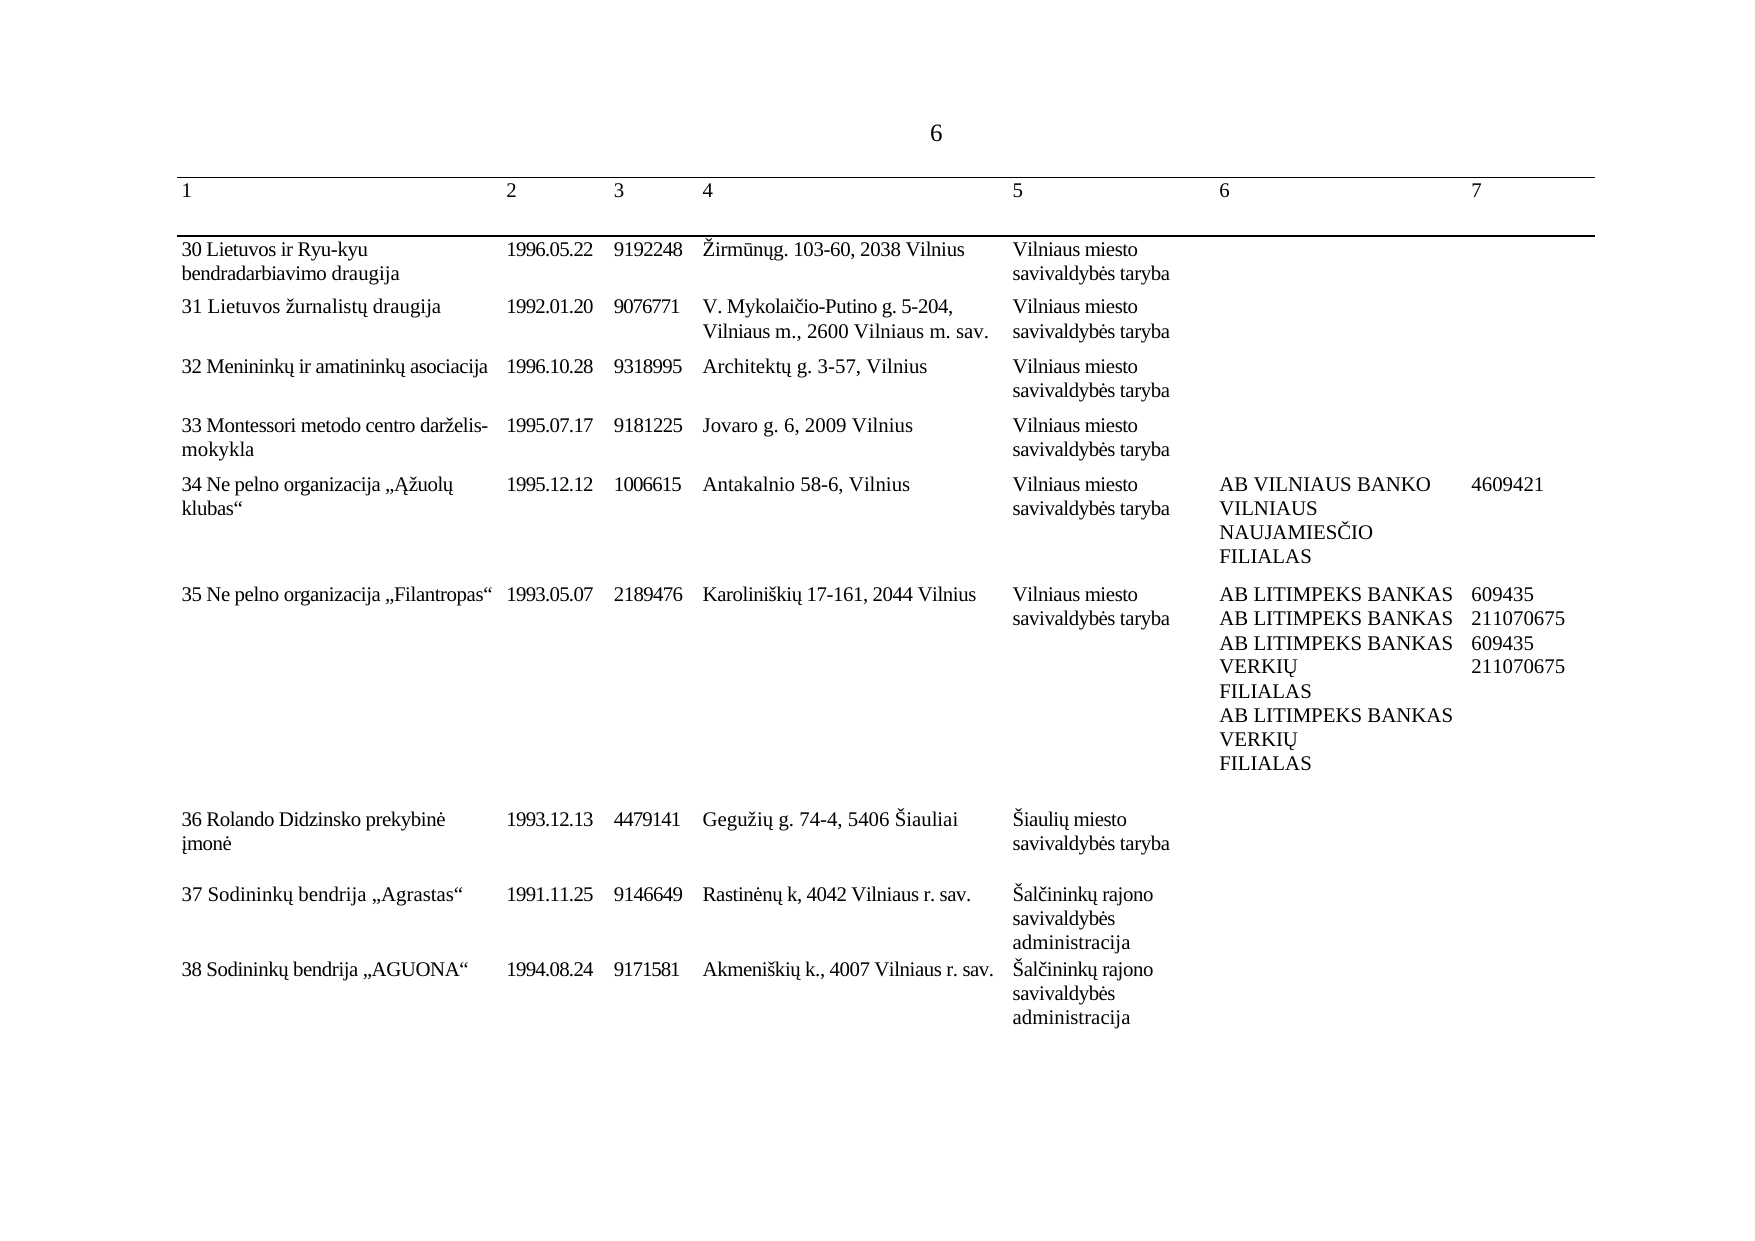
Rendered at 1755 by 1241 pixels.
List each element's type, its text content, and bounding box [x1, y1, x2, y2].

table_cell [1467, 354, 1595, 413]
table_cell 1006615 [610, 472, 698, 582]
table_cell 4609421 [1467, 472, 1595, 582]
table_cell AB VILNIAUS BANKO VILNIAUS NAUJAMIESČIO FILIALAS [1215, 472, 1467, 582]
table_cell 37 Sodininkų bendrija „Agrastas“ [177, 882, 502, 957]
table_cell [1215, 882, 1467, 957]
table_cell 33 Montessori metodo centro darželis-mokykla [177, 413, 502, 472]
table_cell Vilniaus miesto savivaldybės taryba [1008, 582, 1215, 807]
table_header 2 [502, 178, 609, 235]
table_cell 9171581 [610, 957, 698, 1050]
table_cell 1995.12.12 [502, 472, 609, 582]
table_cell 1996.10.28 [502, 354, 609, 413]
table_cell 31 Lietuvos žurnalistų draugija [177, 295, 502, 353]
table_cell 30 Lietuvos ir Ryu-kyu bendradarbiavimo draugija [177, 237, 502, 294]
table_header 4 [698, 178, 1008, 235]
table_cell 1993.12.13 [502, 807, 609, 882]
table_cell [1467, 295, 1595, 353]
table_cell Vilniaus miesto savivaldybės taryba [1008, 413, 1215, 472]
table_cell 35 Ne pelno organizacija „Filantropas“ [177, 582, 502, 807]
table_cell 1993.05.07 [502, 582, 609, 807]
table_cell 1994.08.24 [502, 957, 609, 1050]
table_cell Šalčininkų rajono savivaldybės administracija [1008, 882, 1215, 957]
table_cell 9192248 [610, 237, 698, 294]
table_cell [1215, 807, 1467, 882]
table_cell 1995.07.17 [502, 413, 609, 472]
table_cell AB LITIMPEKS BANKAS AB LITIMPEKS BANKAS AB LITIMPEKS BANKAS VERKIŲ FILIALAS AB LITIMPEKS BANKAS VERKIŲ FILIALAS [1215, 582, 1467, 807]
table_cell [1215, 237, 1467, 294]
table_cell 9318995 [610, 354, 698, 413]
table_cell [1467, 413, 1595, 472]
table_cell 9146649 [610, 882, 698, 957]
table_cell [1215, 295, 1467, 353]
table_header 1 [177, 178, 502, 235]
table_cell Akmeniškių k., 4007 Vilniaus r. sav. [698, 957, 1008, 1050]
table_cell [1467, 957, 1595, 1050]
table_cell Žirmūnųg. 103-60, 2038 Vilnius [698, 237, 1008, 294]
table_cell [1215, 354, 1467, 413]
table_header 5 [1008, 178, 1215, 235]
table_header 6 [1215, 178, 1467, 235]
table_cell Jovaro g. 6, 2009 Vilnius [698, 413, 1008, 472]
table_cell [1467, 237, 1595, 294]
table_header 7 [1467, 178, 1595, 235]
table_cell Karoliniškių 17-161, 2044 Vilnius [698, 582, 1008, 807]
table_cell 4479141 [610, 807, 698, 882]
table_cell [1467, 882, 1595, 957]
table_cell 32 Menininkų ir amatininkų asociacija [177, 354, 502, 413]
table_cell Antakalnio 58-6, Vilnius [698, 472, 1008, 582]
table_header 3 [610, 178, 698, 235]
table_cell [1215, 413, 1467, 472]
table_cell Architektų g. 3-57, Vilnius [698, 354, 1008, 413]
table_cell Vilniaus miesto savivaldybės taryba [1008, 295, 1215, 353]
table_cell Vilniaus miesto savivaldybės taryba [1008, 237, 1215, 294]
table_cell 1992.01.20 [502, 295, 609, 353]
table_cell 9181225 [610, 413, 698, 472]
table_cell 1996.05.22 [502, 237, 609, 294]
table_cell 38 Sodininkų bendrija „AGUONA“ [177, 957, 502, 1050]
table_cell 9076771 [610, 295, 698, 353]
table_cell 2189476 [610, 582, 698, 807]
table_cell 36 Rolando Didzinsko prekybinė įmonė [177, 807, 502, 882]
table_cell V. Mykolaičio-Putino g. 5-204, Vilniaus m., 2600 Vilniaus m. sav. [698, 295, 1008, 353]
table_cell 1991.11.25 [502, 882, 609, 957]
table_cell Šiaulių miesto savivaldybės taryba [1008, 807, 1215, 882]
table_cell Vilniaus miesto savivaldybės taryba [1008, 472, 1215, 582]
table_cell Gegužių g. 74-4, 5406 Šiauliai [698, 807, 1008, 882]
table_cell 34 Ne pelno organizacija „Ąžuolų klubas“ [177, 472, 502, 582]
table_cell Šalčininkų rajono savivaldybės administracija [1008, 957, 1215, 1050]
table_cell Vilniaus miesto savivaldybės taryba [1008, 354, 1215, 413]
table_cell [1467, 807, 1595, 882]
table_cell 609435 211070675 609435 211070675 [1467, 582, 1595, 807]
table_cell [1215, 957, 1467, 1050]
table_cell Rastinėnų k, 4042 Vilniaus r. sav. [698, 882, 1008, 957]
